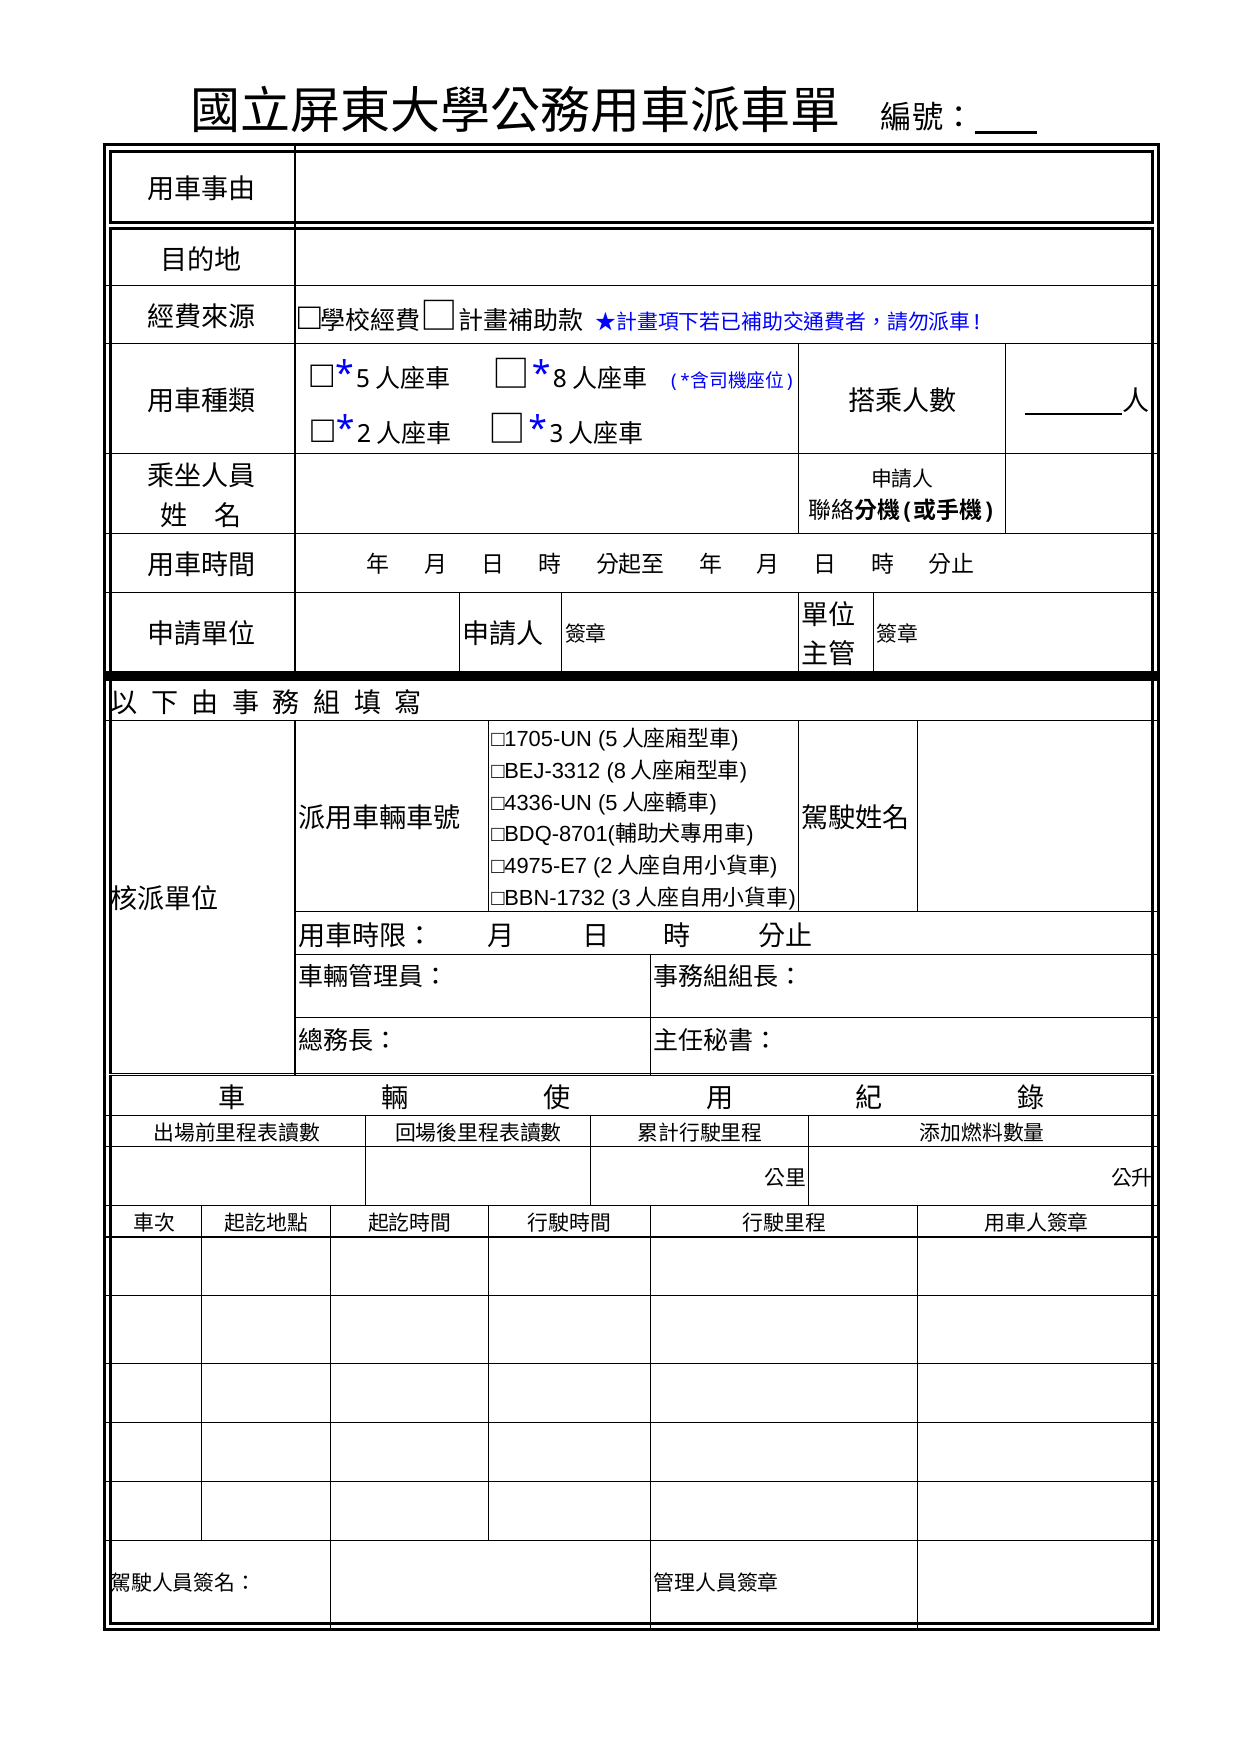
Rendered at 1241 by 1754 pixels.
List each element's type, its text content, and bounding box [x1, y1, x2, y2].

table_cell [366, 1147, 590, 1205]
table_cell [918, 1238, 1151, 1295]
table_cell [331, 1423, 488, 1481]
table_cell 公升 [809, 1147, 1151, 1205]
table_cell [112, 1238, 201, 1295]
table_cell [202, 1238, 330, 1295]
table_cell 車次 [112, 1206, 201, 1236]
table_cell 以 下 由 事 務 組 填 寫 [112, 681, 1151, 720]
table_cell 申請人 聯絡分機(或手機) [799, 454, 1005, 533]
table_cell 車輛管理員： [296, 955, 650, 1017]
table_cell 出場前里程表讀數 [112, 1116, 365, 1146]
table_cell □*5人座車 □*8人座車 (*含司機座位) □*2人座車 □*3人座車 [296, 344, 798, 453]
table_cell [112, 1296, 201, 1363]
table_header [296, 146, 1155, 221]
table_cell [489, 1364, 650, 1422]
table_cell 用車人簽章 [918, 1206, 1151, 1236]
table_cell [296, 593, 459, 671]
table_cell 簽章 [874, 593, 1151, 671]
table_cell 總務長： [296, 1018, 650, 1072]
table_header 用車事由 [107, 146, 294, 221]
table_cell [1006, 454, 1151, 533]
text 國立屏東大學公務用車派車單 編號： [94, 71, 1146, 143]
table_cell 主任秘書： [651, 1018, 1151, 1072]
table_cell [202, 1364, 330, 1422]
table_cell [331, 1296, 488, 1363]
table_cell [918, 721, 1151, 911]
table_cell 用車時間 [112, 534, 294, 592]
table_cell [202, 1296, 330, 1363]
table_cell [202, 1423, 330, 1481]
table_cell 事務組組長： [651, 955, 1151, 1017]
table_cell □學校經費□計畫補助款 ★計畫項下若已補助交通費者，請勿派車! [296, 286, 1151, 343]
table_cell [918, 1296, 1151, 1363]
table_cell [651, 1423, 917, 1481]
table_cell [296, 230, 1151, 285]
table_cell 管理人員簽章 [651, 1541, 917, 1622]
table_cell [296, 454, 798, 533]
table_cell [112, 1482, 201, 1540]
table_cell [202, 1482, 330, 1540]
table_cell 單位主管 [799, 593, 873, 671]
table_cell 年 月 日 時 分起至 年 月 日 時 分止 [296, 534, 1151, 592]
table_cell [918, 1541, 1151, 1622]
table_cell [331, 1238, 488, 1295]
table_cell 添加燃料數量 [809, 1116, 1151, 1146]
table_cell 起訖時間 [331, 1206, 488, 1236]
table_cell 車 輛 使 用 紀 錄 [112, 1076, 1151, 1115]
table_cell 經費來源 [112, 286, 294, 343]
table_cell 目的地 [107, 221, 294, 285]
table_cell 用車種類 [112, 344, 294, 453]
table_cell [918, 1423, 1151, 1481]
table_cell 行駛里程 [651, 1206, 917, 1236]
table_cell 回場後里程表讀數 [366, 1116, 590, 1146]
table_cell [489, 1423, 650, 1481]
table_cell 申請人 [460, 593, 561, 671]
table_cell [489, 1482, 650, 1540]
table_cell 派用車輛車號 [296, 721, 488, 911]
table_cell 駕駛姓名 [799, 721, 917, 911]
table_cell [489, 1296, 650, 1363]
table_cell [331, 1541, 650, 1622]
table_cell [651, 1296, 917, 1363]
table_cell 駕駛人員簽名： [112, 1541, 330, 1622]
table_cell 起訖地點 [202, 1206, 330, 1236]
table_cell [112, 1364, 201, 1422]
table_cell [651, 1238, 917, 1295]
table_cell [331, 1364, 488, 1422]
table_cell [651, 1364, 917, 1422]
table_cell □1705-UN (5人座廂型車) □BEJ-3312 (8人座廂型車) □4336-UN (5人座轎車) □BDQ-8701(輔助犬專用車) □4975-E7 (2人座自用小貨車) □BBN-1732 (3人座自用小貨車) [489, 721, 798, 911]
table_cell 申請單位 [112, 593, 294, 671]
table_cell [651, 1482, 917, 1540]
table_cell 乘坐人員 姓 名 [112, 454, 294, 533]
table_cell 行駛時間 [489, 1206, 650, 1236]
table_cell [296, 221, 1155, 285]
table_cell 用車時限： 月 日 時 分止 [296, 912, 1151, 953]
table_cell 核派單位 [112, 721, 294, 1072]
table_cell [918, 1364, 1151, 1422]
table_cell [112, 1147, 365, 1205]
table_cell [112, 1423, 201, 1481]
table_cell [331, 1482, 488, 1540]
table_cell 搭乘人數 [799, 344, 1005, 453]
table_header [296, 153, 1151, 221]
table_cell [918, 1482, 1151, 1540]
table_cell 累計行駛里程 [591, 1116, 808, 1146]
table_cell 公里 [591, 1147, 808, 1205]
table_cell 人 [1006, 344, 1151, 453]
table_cell 簽章 [562, 593, 798, 671]
table_cell [489, 1238, 650, 1295]
